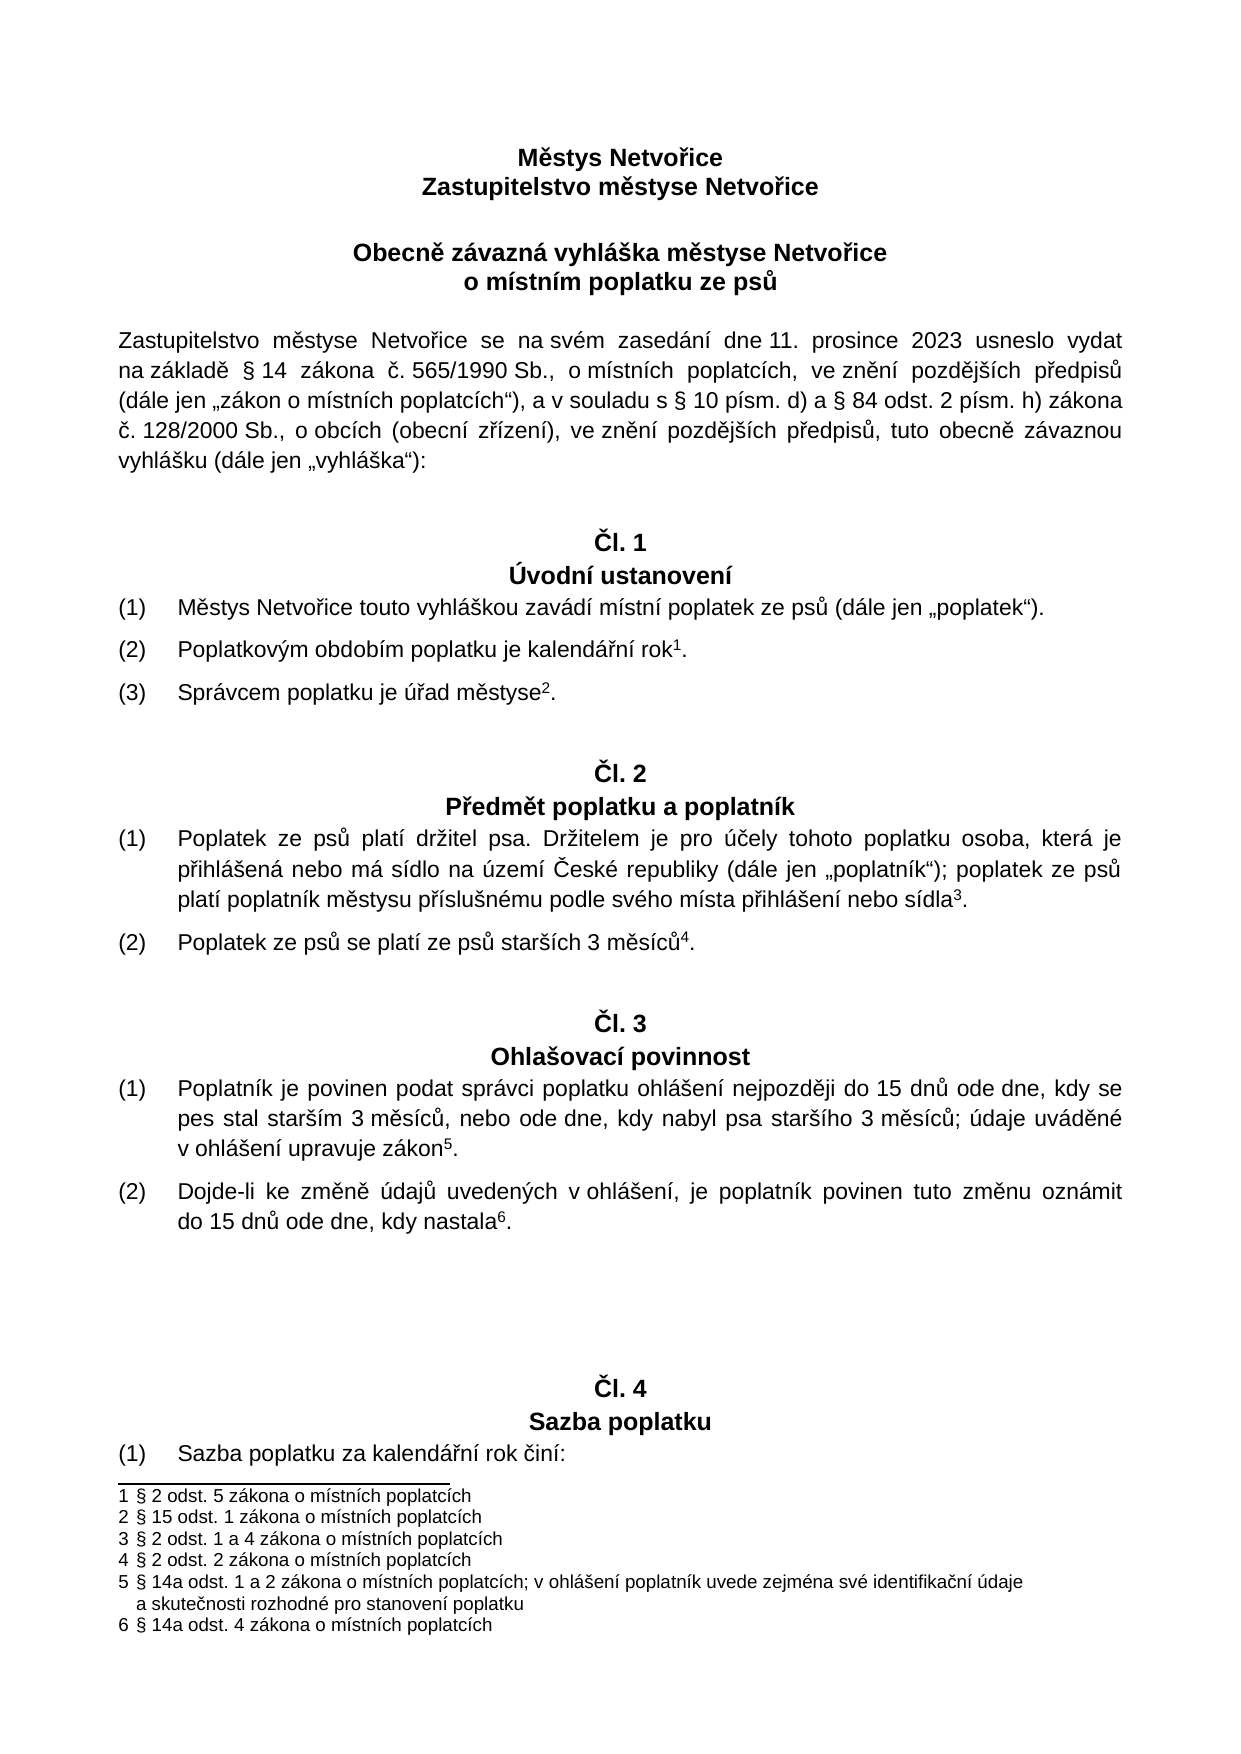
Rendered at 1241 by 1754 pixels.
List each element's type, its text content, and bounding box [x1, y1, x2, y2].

subtitle Čl. 4 Sazba poplatku [118, 1374, 1122, 1436]
list Poplatník je povinen podat správci poplatku ohlášení nejpozději do 15 dnů ode dne, kdy se pes stal starším 3 měsíců, nebo ode dne, kdy nabyl psa staršího 3 měsíců; údaje uváděné v ohlášení upravuje zákon. [118, 1075, 1122, 1162]
list Městys Netvořice touto vyhláškou zavádí místní poplatek ze psů (dále jen „poplatek“). [118, 594, 1122, 620]
subtitle Čl. 2 Předmět poplatku a poplatník [118, 759, 1122, 821]
subtitle Čl. 1 Úvodní ustanovení [118, 528, 1122, 589]
list Dojde-li ke změně údajů uvedených v ohlášení, je poplatník povinen tuto změnu oznámit do 15 dnů ode dne, kdy nastala. [118, 1178, 1122, 1234]
list Poplatek ze psů se platí ze psů starších 3 měsíců. [118, 928, 1122, 955]
list § 2 odst. 5 zákona o místních poplatcích [118, 1484, 1122, 1506]
text Zastupitelstvo městyse Netvořice se na svém zasedání dne 11. prosince 2023 usneslo vydat na základě § 14 zákona č. 565/1990 Sb., o místních poplatcích, ve znění pozdějších předpisů (dále jen „zákon o místních poplatcích“), a v souladu s § 10 písm. d) a § 84 odst. 2 písm. h) zákona č. 128/2000 Sb., o obcích (obecní zřízení), ve znění pozdějších předpisů, tuto obecně závaznou vyhlášku (dále jen „vyhláška“): [118, 327, 1122, 474]
subtitle Obecně závazná vyhláška městyse Netvořice o místním poplatku ze psů [118, 238, 1122, 295]
list Správcem poplatku je úřad městyse. [118, 679, 1122, 706]
list § 15 odst. 1 zákona o místních poplatcích [118, 1506, 1122, 1528]
list Poplatek ze psů platí držitel psa. Držitelem je pro účely tohoto poplatku osoba, která je přihlášená nebo má sídlo na území České republiky (dále jen „poplatník“); poplatek ze psů platí poplatník městysu příslušnému podle svého místa přihlášení nebo sídla. [118, 825, 1122, 912]
list Poplatkovým obdobím poplatku je kalendářní rok. [118, 636, 1122, 663]
list § 14a odst. 4 zákona o místních poplatcích [118, 1614, 1122, 1635]
subtitle Čl. 3 Ohlašovací povinnost [118, 1009, 1122, 1071]
list § 2 odst. 1 a 4 zákona o místních poplatcích [118, 1528, 1122, 1549]
list § 2 odst. 2 zákona o místních poplatcích [118, 1549, 1122, 1571]
list Sazba poplatku za kalendářní rok činí: [118, 1440, 1122, 1466]
text Městys Netvořice Zastupitelstvo městyse Netvořice [118, 143, 1122, 201]
list § 14a odst. 1 a 2 zákona o místních poplatcích; v ohlášení poplatník uvede zejména své identifikační údaje a skutečnosti rozhodné pro stanovení poplatku [118, 1571, 1122, 1614]
